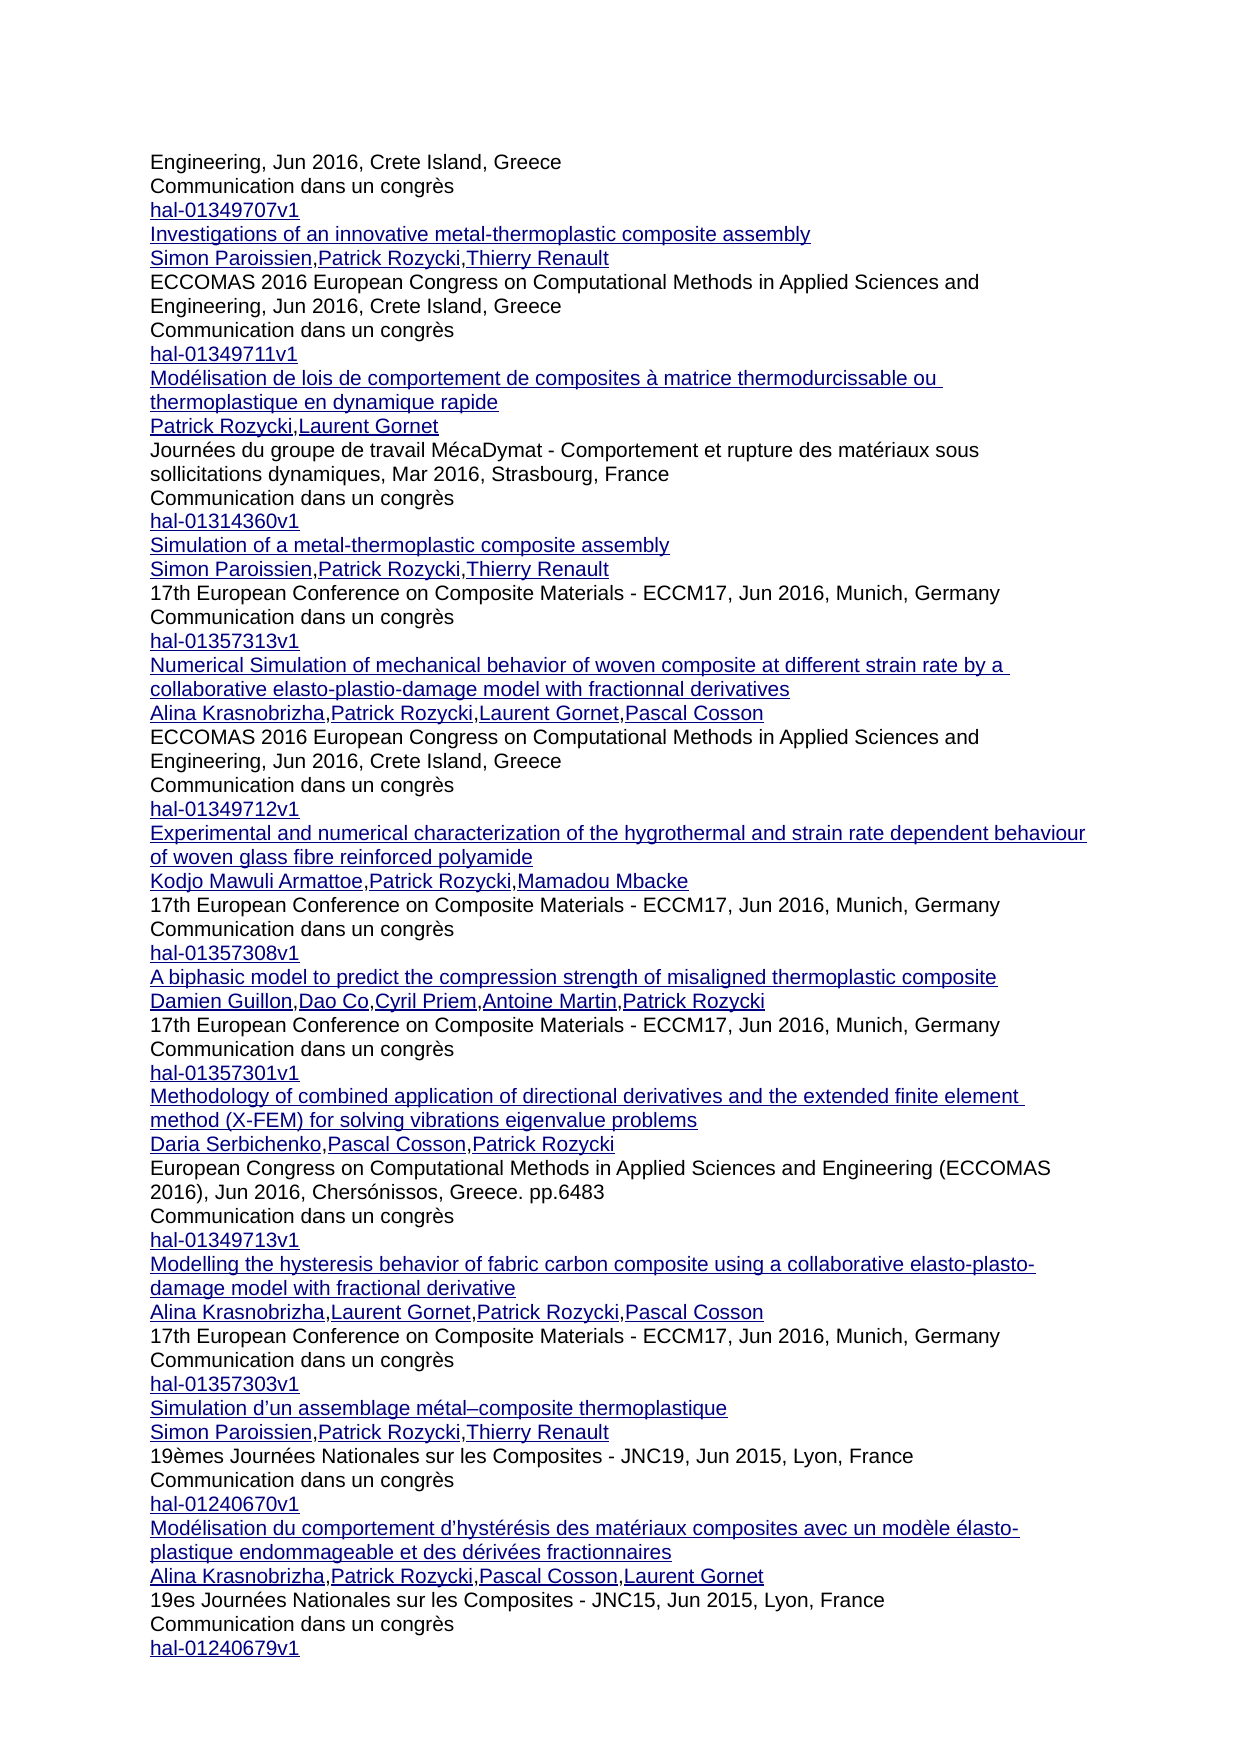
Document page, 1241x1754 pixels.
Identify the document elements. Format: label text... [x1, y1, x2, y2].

table_cell Methodology of combined application of directional derivatives and the extended finite element method (X-FEM) for solving vibrations eigenvalue problems Daria Serbichenko,Pascal Cosson,Patrick Rozycki European Congress on Computational Methods in Applied Sciences and Engineering (ECCOMAS 2016), Jun 2016, Chersónissos, Greece. pp.6483 Communication dans un congrès hal-01349713v1 [150, 1084, 1090, 1252]
table_cell Modelling the hysteresis behavior of fabric carbon composite using a collaborative elasto-plasto-damage model with fractional derivative Alina Krasnobrizha,Laurent Gornet,Patrick Rozycki,Pascal Cosson 17th European Conference on Composite Materials - ECCM17, Jun 2016, Munich, Germany Communication dans un congrès hal-01357303v1 [150, 1252, 1090, 1396]
table_cell Engineering, Jun 2016, Crete Island, Greece Communication dans un congrès hal-01349707v1 [150, 150, 1090, 222]
table_cell Modélisation de lois de comportement de composites à matrice thermodurcissable ou thermoplastique en dynamique rapide Patrick Rozycki,Laurent Gornet Journées du groupe de travail MécaDymat - Comportement et rupture des matériaux sous sollicitations dynamiques, Mar 2016, Strasbourg, France Communication dans un congrès hal-01314360v1 [150, 366, 1090, 533]
table_cell Experimental and numerical characterization of the hygrothermal and strain rate dependent behaviour of woven glass fibre reinforced polyamide Kodjo Mawuli Armattoe,Patrick Rozycki,Mamadou Mbacke 17th European Conference on Composite Materials - ECCM17, Jun 2016, Munich, Germany Communication dans un congrès hal-01357308v1 [150, 821, 1090, 964]
table_cell Investigations of an innovative metal-thermoplastic composite assembly Simon Paroissien,Patrick Rozycki,Thierry Renault ECCOMAS 2016 European Congress on Computational Methods in Applied Sciences and Engineering, Jun 2016, Crete Island, Greece Communication dans un congrès hal-01349711v1 [150, 222, 1090, 366]
table_cell Numerical Simulation of mechanical behavior of woven composite at different strain rate by a collaborative elasto-plastio-damage model with fractionnal derivatives Alina Krasnobrizha,Patrick Rozycki,Laurent Gornet,Pascal Cosson ECCOMAS 2016 European Congress on Computational Methods in Applied Sciences and Engineering, Jun 2016, Crete Island, Greece Communication dans un congrès hal-01349712v1 [150, 653, 1090, 821]
table_cell Simulation of a metal-thermoplastic composite assembly Simon Paroissien,Patrick Rozycki,Thierry Renault 17th European Conference on Composite Materials - ECCM17, Jun 2016, Munich, Germany Communication dans un congrès hal-01357313v1 [150, 533, 1090, 653]
table_cell A biphasic model to predict the compression strength of misaligned thermoplastic composite Damien Guillon,Dao Co,Cyril Priem,Antoine Martin,Patrick Rozycki 17th European Conference on Composite Materials - ECCM17, Jun 2016, Munich, Germany Communication dans un congrès hal-01357301v1 [150, 965, 1090, 1084]
table_cell Simulation d’un assemblage métal–composite thermoplastique Simon Paroissien,Patrick Rozycki,Thierry Renault 19èmes Journées Nationales sur les Composites - JNC19, Jun 2015, Lyon, France Communication dans un congrès hal-01240670v1 [150, 1396, 1090, 1516]
table_cell Modélisation du comportement d’hystérésis des matériaux composites avec un modèle élasto-plastique endommageable et des dérivées fractionnaires Alina Krasnobrizha,Patrick Rozycki,Pascal Cosson,Laurent Gornet 19es Journées Nationales sur les Composites - JNC15, Jun 2015, Lyon, France Communication dans un congrès hal-01240679v1 [150, 1516, 1090, 1659]
